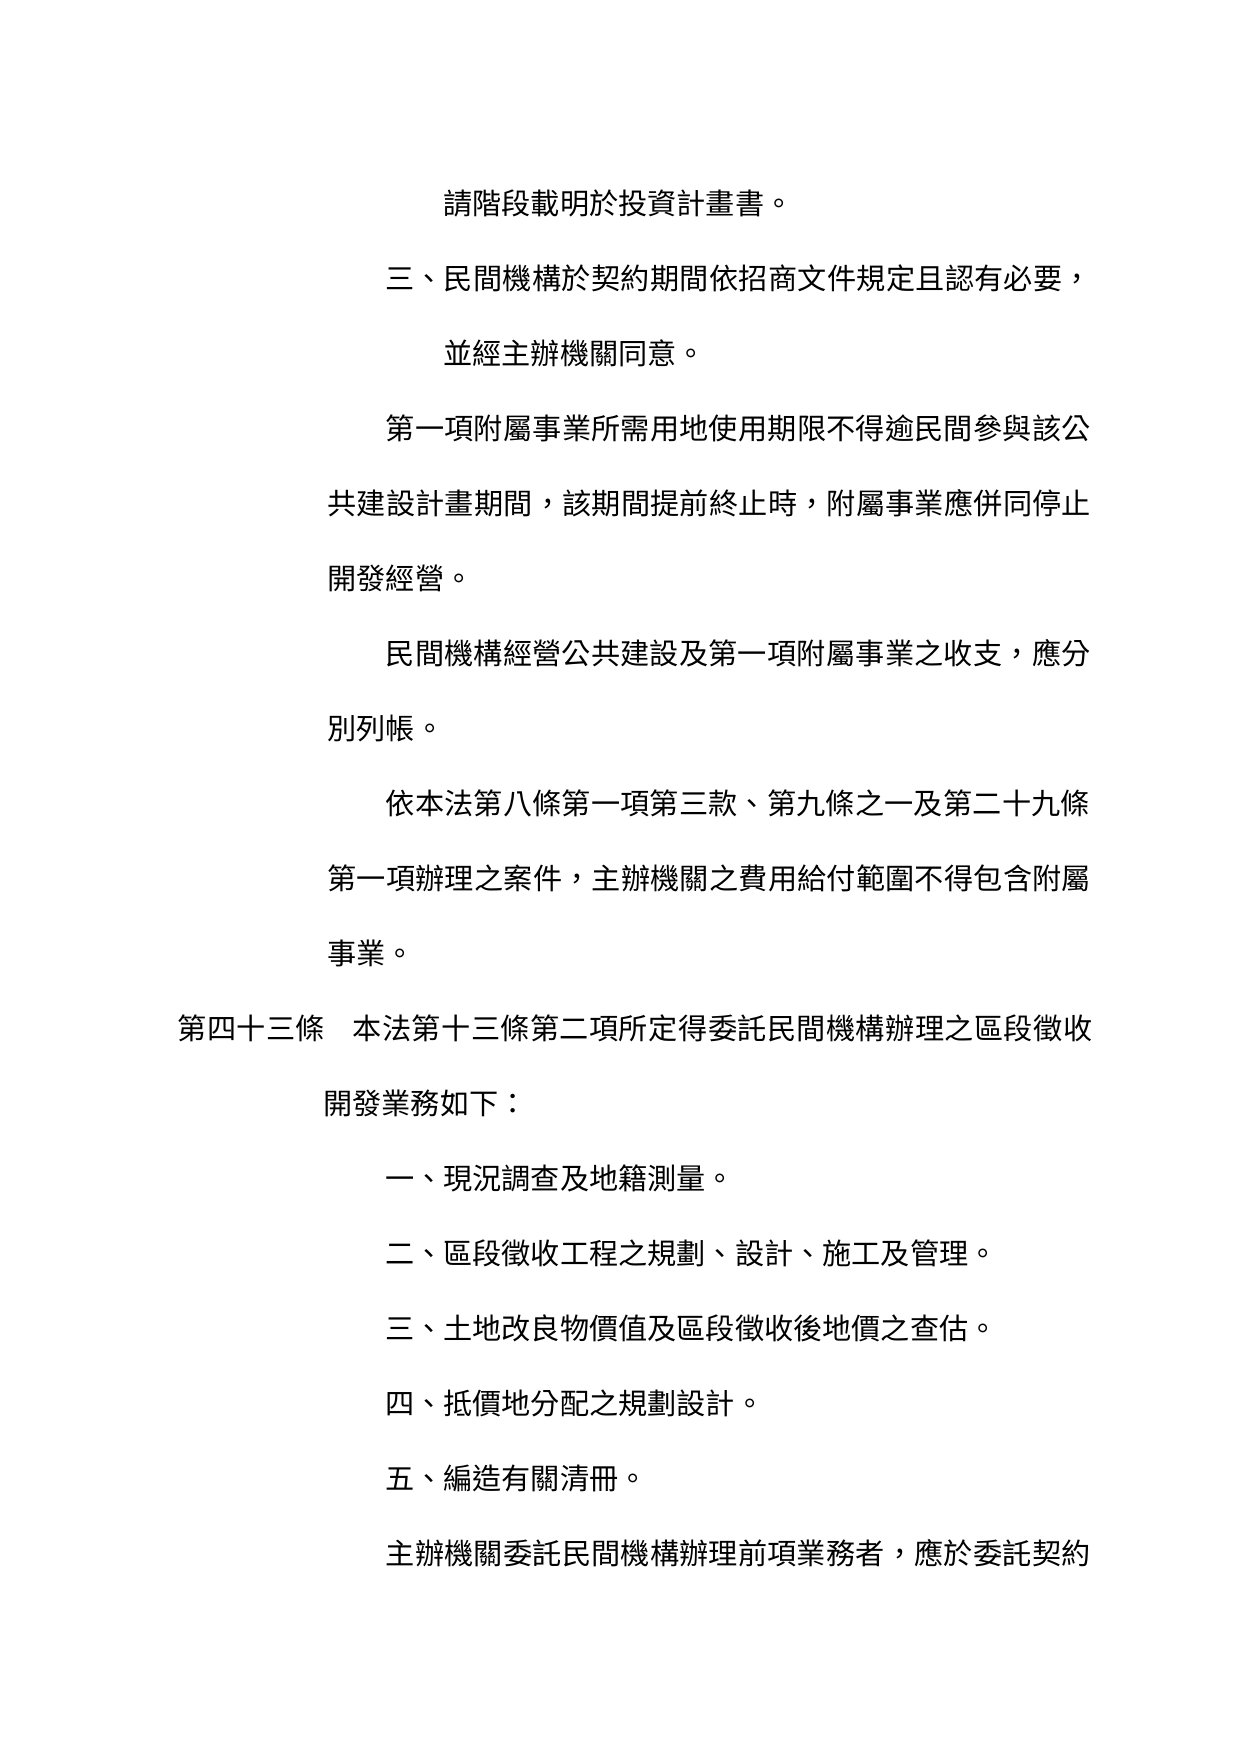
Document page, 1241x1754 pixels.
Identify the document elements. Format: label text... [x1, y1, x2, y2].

text 三、土地改良物價值及區段徵收後地價之查估。 [385, 1289, 1092, 1364]
text 三、民間機構於契約期間依招商文件規定且認有必要，並經主辦機關同意。 [385, 239, 1092, 389]
text 主辦機關委託民間機構辦理前項業務者，應於委託契約 [327, 1514, 1092, 1589]
text 第四十三條 本法第十三條第二項所定得委託民間機構辦理之區段徵收開發業務如下： [177, 989, 1092, 1139]
text 依本法第八條第一項第三款、第九條之一及第二十九條第一項辦理之案件，主辦機關之費用給付範圍不得包含附屬事業。 [327, 764, 1092, 989]
text 一、現況調查及地籍測量。 [385, 1139, 1092, 1214]
text 民間機構經營公共建設及第一項附屬事業之收支，應分別列帳。 [327, 614, 1092, 764]
text 二、區段徵收工程之規劃、設計、施工及管理。 [385, 1214, 1092, 1289]
text 五、編造有關清冊。 [385, 1439, 1092, 1514]
text 四、抵價地分配之規劃設計。 [385, 1364, 1092, 1439]
text 請階段載明於投資計畫書。 [385, 164, 1092, 239]
text 第一項附屬事業所需用地使用期限不得逾民間參與該公共建設計畫期間，該期間提前終止時，附屬事業應併同停止開發經營。 [327, 389, 1092, 614]
